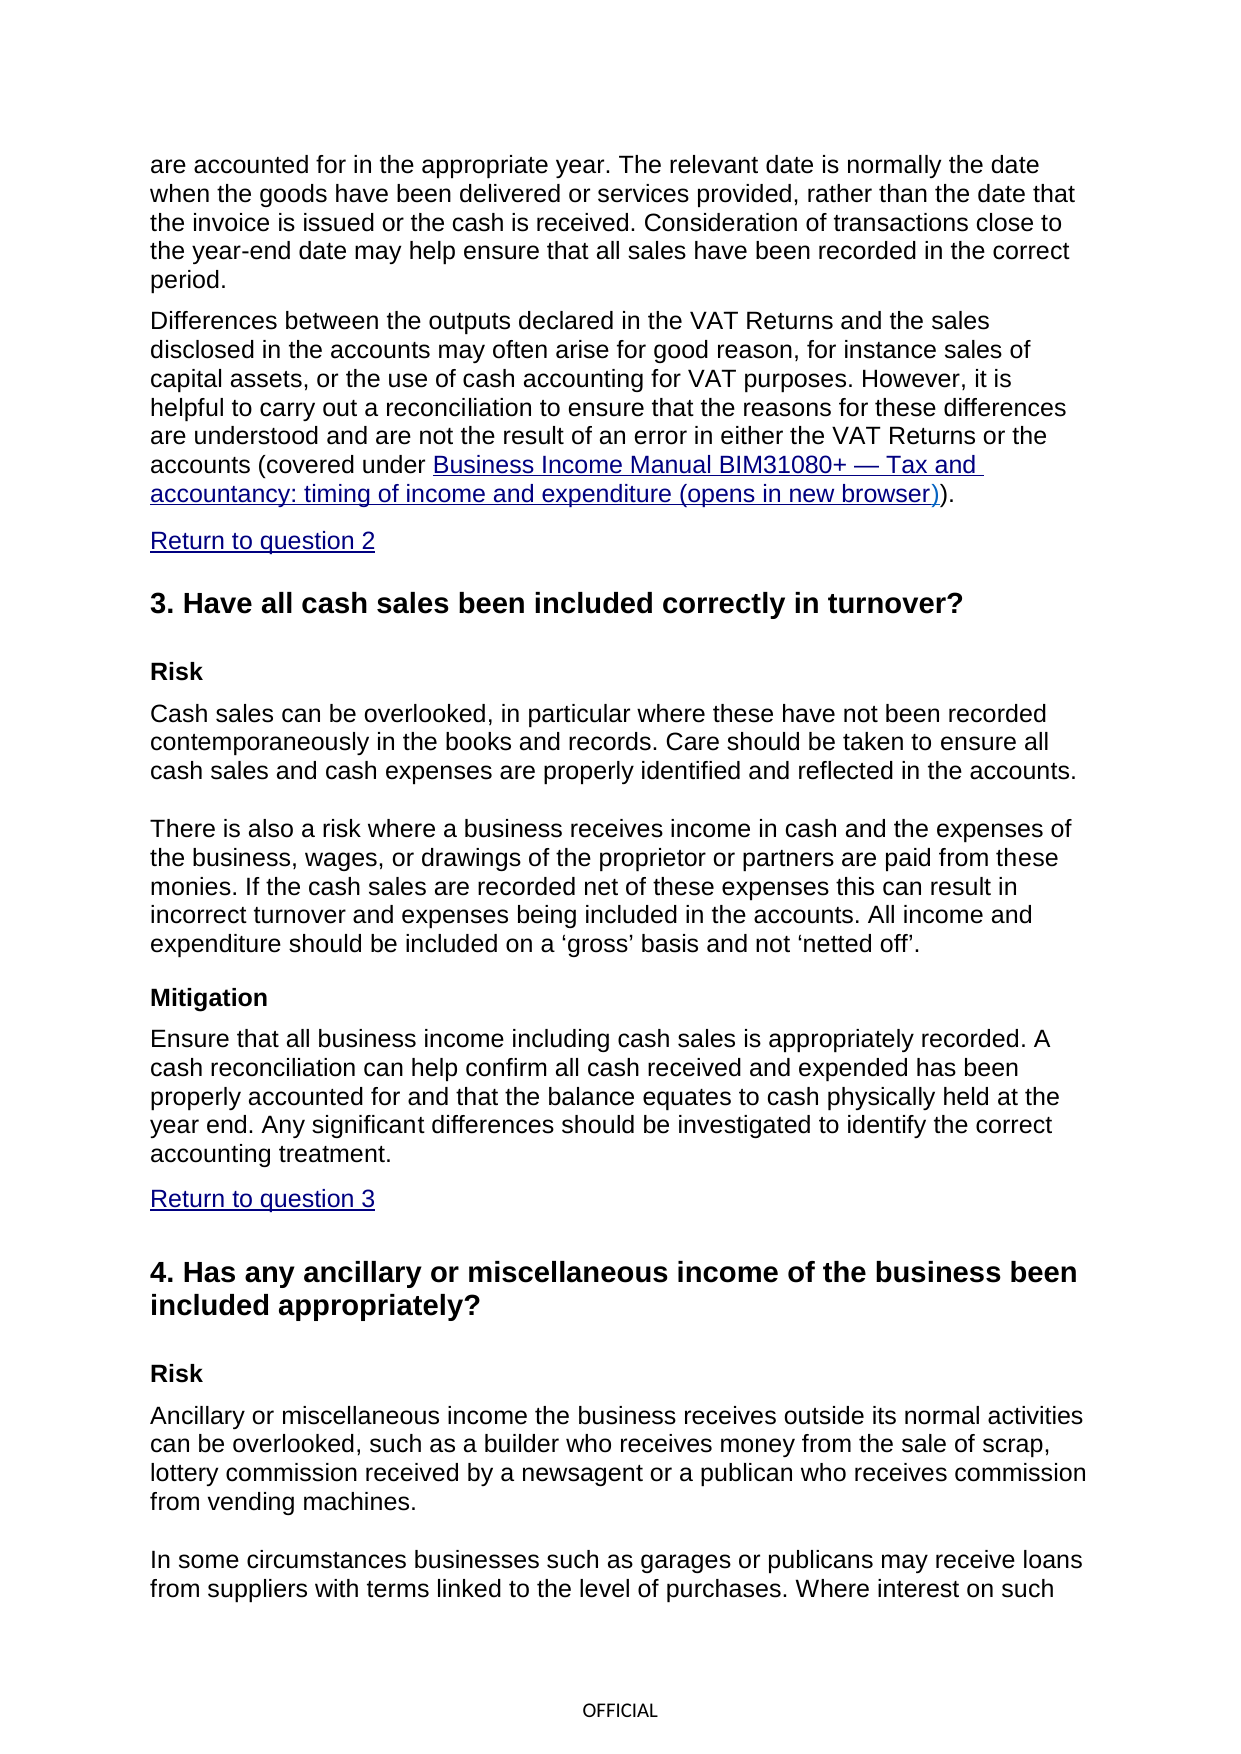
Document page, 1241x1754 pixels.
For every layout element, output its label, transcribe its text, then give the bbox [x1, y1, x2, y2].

text Return to question 3 [150, 1184, 1090, 1213]
subtitle 3. Have all cash sales been included correctly in turnover? [150, 586, 1090, 620]
text Ensure that all business income including cash sales is appropriately recorded. A cash reconciliation can help confirm all cash received and expended has been properly accounted for and that the balance equates to cash physically held at the year end. Any significant differences should be investigated to identify the correct accounting treatment. [150, 1024, 1090, 1168]
subtitle Risk [150, 657, 1090, 686]
text Differences between the outputs declared in the VAT Returns and the sales disclosed in the accounts may often arise for good reason, for instance sales of capital assets, or the use of cash accounting for VAT purposes. However, it is helpful to carry out a reconciliation to ensure that the reasons for these differences are understood and are not the result of an error in either the VAT Returns or the accounts (covered under Business Income Manual BIM31080+ — Tax and accountancy: timing of income and expenditure (opens in new browser)). [150, 306, 1090, 507]
text Cash sales can be overlooked, in particular where these have not been recorded contemporaneously in the books and records. Care should be taken to ensure all cash sales and cash expenses are properly identified and reflected in the accounts. [150, 698, 1090, 785]
text There is also a risk where a business receives income in cash and the expenses of the business, wages, or drawings of the proprietor or partners are paid from these monies. If the cash sales are recorded net of these expenses this can result in incorrect turnover and expenses being included in the accounts. All income and expenditure should be included on a ‘gross’ basis and not ‘netted off’. [150, 814, 1090, 958]
subtitle Return to question 2 [150, 526, 1090, 555]
subtitle Mitigation [150, 983, 1090, 1011]
subtitle 4. Has any ancillary or miscellaneous income of the business been included appropriately? [150, 1255, 1090, 1322]
text are accounted for in the appropriate year. The relevant date is normally the date when the goods have been delivered or services provided, rather than the date that the invoice is issued or the cash is received. Consideration of transactions close to the year-end date may help ensure that all sales have been recorded in the correct period. [150, 150, 1090, 294]
text Ancillary or miscellaneous income the business receives outside its normal activities can be overlooked, such as a builder who receives money from the sale of scrap, lottery commission received by a newsagent or a publican who receives commission from vending machines. [150, 1401, 1090, 1516]
text In some circumstances businesses such as garages or publicans may receive loans from suppliers with terms linked to the level of purchases. Where interest on such [150, 1545, 1090, 1602]
subtitle Risk [150, 1359, 1090, 1388]
